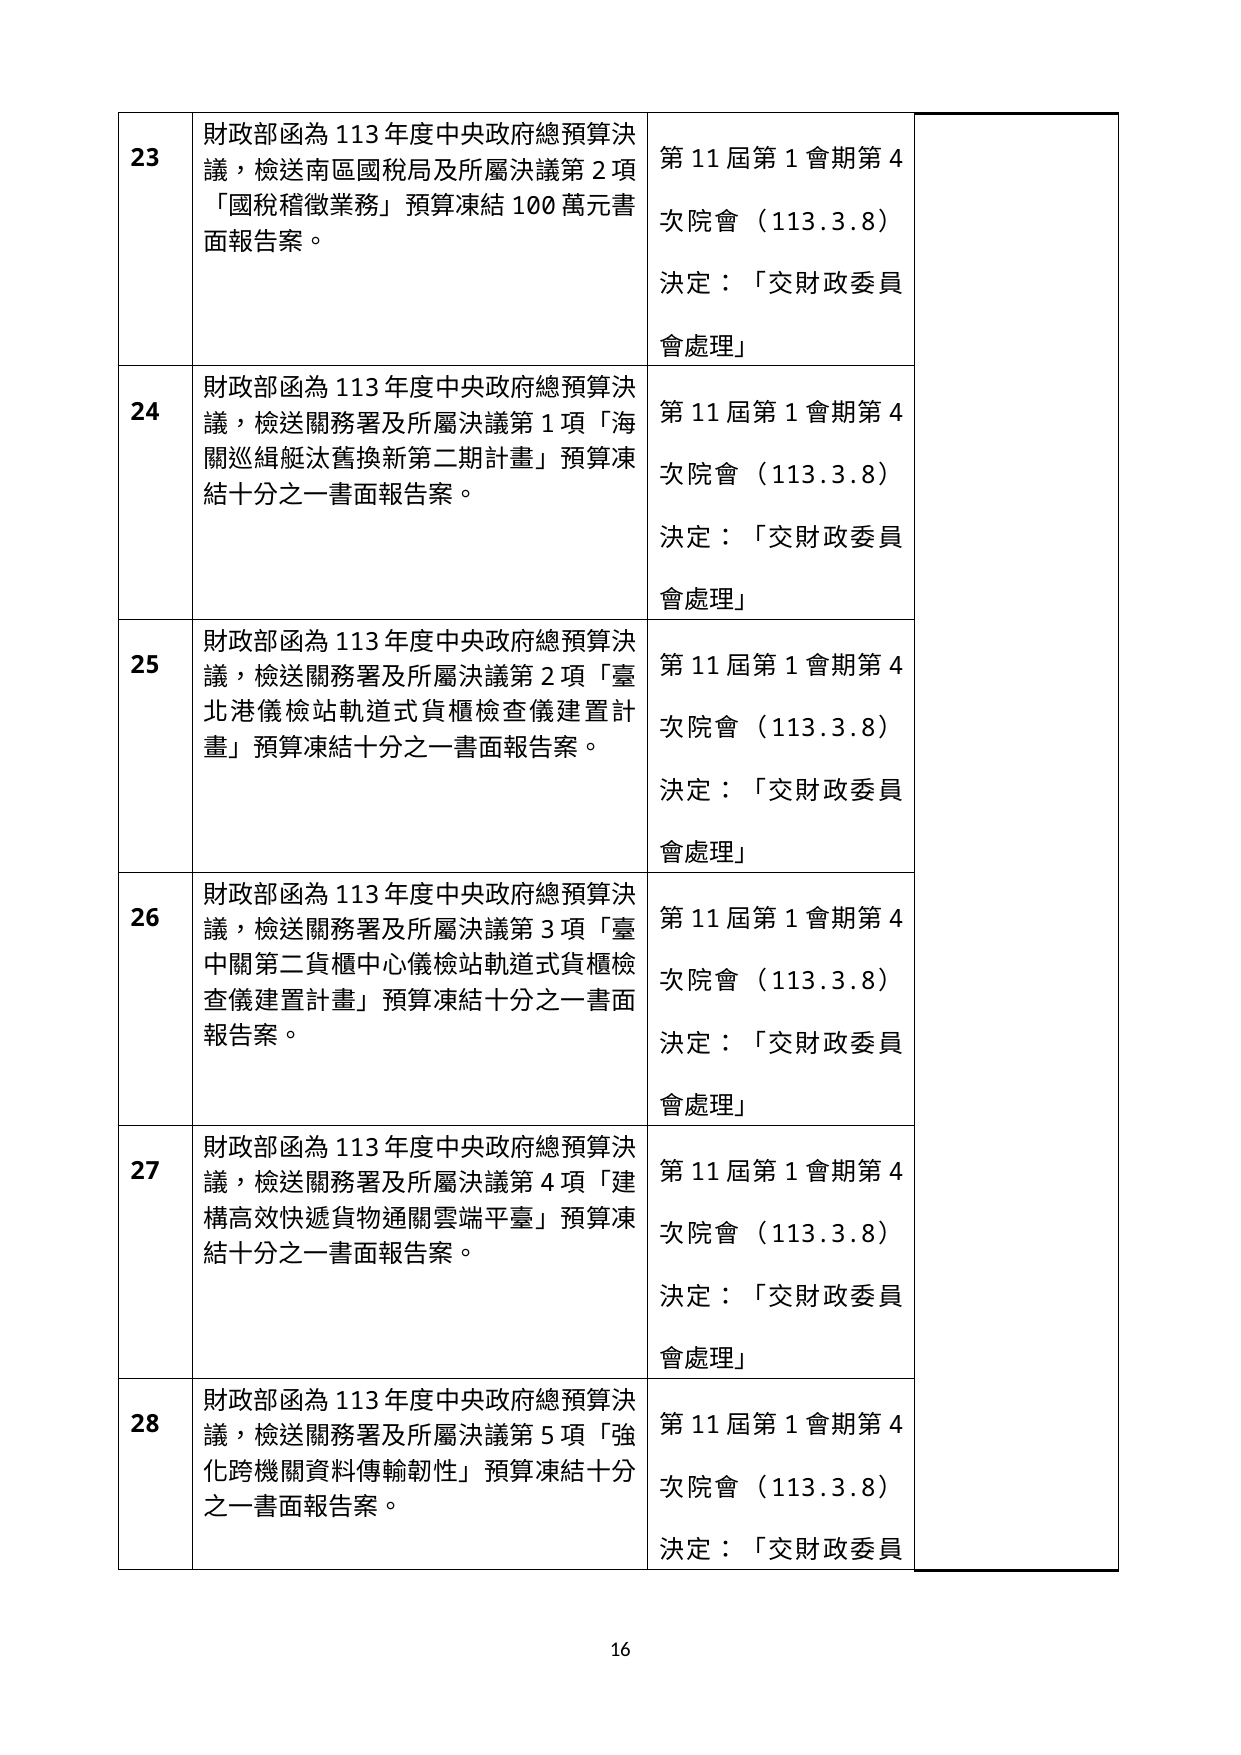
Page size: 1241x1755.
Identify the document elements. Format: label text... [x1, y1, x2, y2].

table_cell 第11屆第1會期第4次院會（113.3.8）決定：「交財政委員 [648, 1379, 914, 1568]
table_cell 財政部函為113年度中央政府總預算決議，檢送關務署及所屬決議第3項「臺中關第二貨櫃中心儀檢站軌道式貨櫃檢查儀建置計畫」預算凍結十分之一書面報告案。 [193, 873, 647, 1125]
table_cell 財政部函為113年度中央政府總預算決議，檢送關務署及所屬決議第2項「臺北港儀檢站軌道式貨櫃檢查儀建置計畫」預算凍結十分之一書面報告案。 [193, 620, 647, 872]
table_cell [119, 366, 192, 618]
table_cell [119, 873, 192, 1125]
table_cell [119, 1379, 192, 1568]
table_cell 財政部函為113年度中央政府總預算決議，檢送南區國稅局及所屬決議第2項「國稅稽徵業務」預算凍結100萬元書面報告案。 [193, 113, 647, 365]
table_cell 第11屆第1會期第4次院會（113.3.8）決定：「交財政委員會處理」 [648, 113, 914, 365]
table_cell 第11屆第1會期第4次院會（113.3.8）決定：「交財政委員會處理」 [648, 620, 914, 872]
table_cell 第11屆第1會期第4次院會（113.3.8）決定：「交財政委員會處理」 [648, 873, 914, 1125]
table_cell [119, 1126, 192, 1378]
table_cell 財政部函為113年度中央政府總預算決議，檢送關務署及所屬決議第5項「強化跨機關資料傳輸韌性」預算凍結十分之一書面報告案。 [193, 1379, 647, 1568]
table_cell [915, 115, 1118, 1568]
table_cell 第11屆第1會期第4次院會（113.3.8）決定：「交財政委員會處理」 [648, 366, 914, 618]
table_cell 財政部函為113年度中央政府總預算決議，檢送關務署及所屬決議第4項「建構高效快遞貨物通關雲端平臺」預算凍結十分之一書面報告案。 [193, 1126, 647, 1378]
table_cell [119, 620, 192, 872]
table_cell 財政部函為113年度中央政府總預算決議，檢送關務署及所屬決議第1項「海關巡緝艇汰舊換新第二期計畫」預算凍結十分之一書面報告案。 [193, 366, 647, 618]
table_cell 第11屆第1會期第4次院會（113.3.8）決定：「交財政委員會處理」 [648, 1126, 914, 1378]
table_cell [119, 113, 192, 365]
